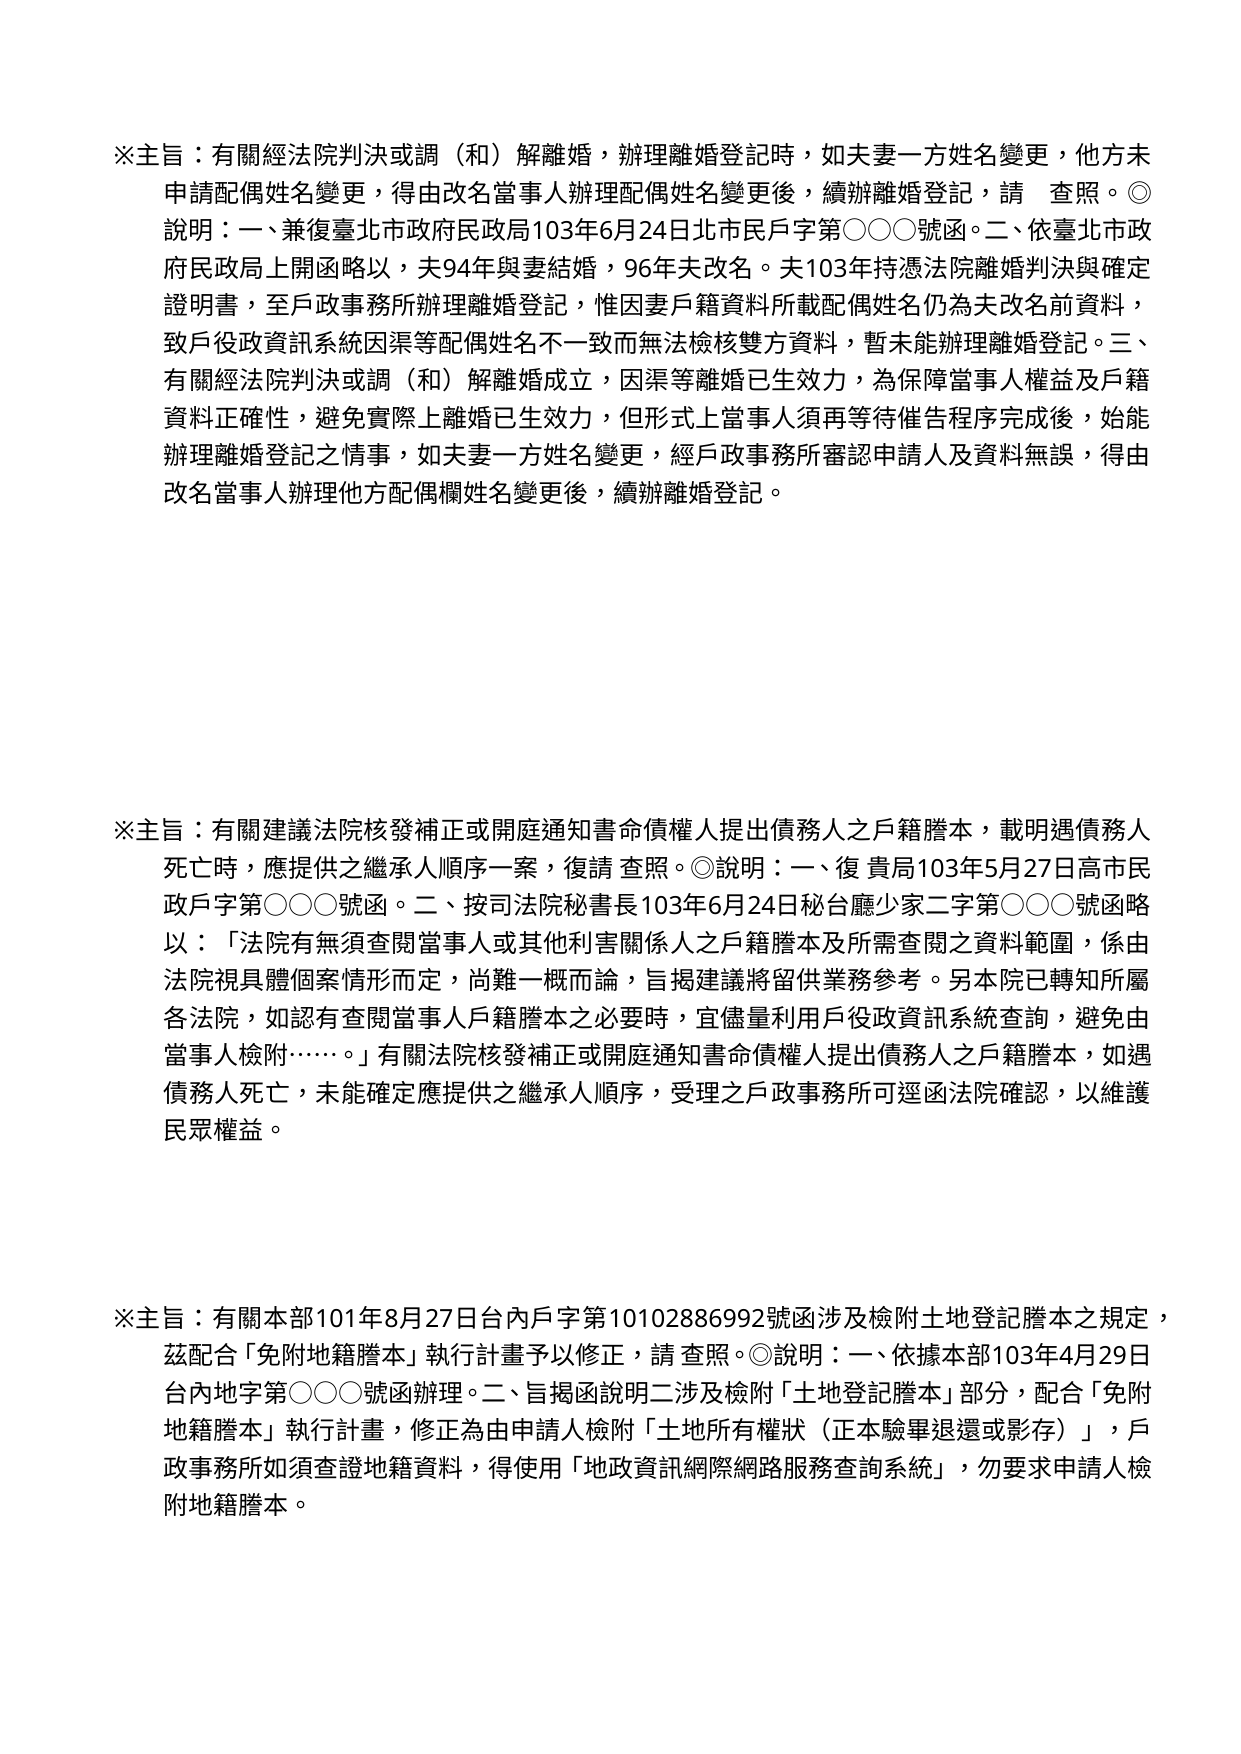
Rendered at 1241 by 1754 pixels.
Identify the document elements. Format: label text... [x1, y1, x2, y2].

text ※主旨：有關建議法院核發補正或開庭通知書命債權人提出債務人之戶籍謄本，載明遇債務人死亡時，應提供之繼承人順序一案，復請 查照。◎說明：一、復 貴局103年5月27日高市民政戶字第○○○號函。二、按司法院秘書長103年6月24日秘台廳少家二字第○○○號函略以：「法院有無須查閱當事人或其他利害關係人之戶籍謄本及所需查閱之資料範圍，係由法院視具體個案情形而定，尚難一概而論，旨揭建議將留供業務參考。另本院已轉知所屬各法院，如認有查閱當事人戶籍謄本之必要時，宜儘量利用戶役政資訊系統查詢，避免由當事人檢附……。」有關法院核發補正或開庭通知書命債權人提出債務人之戶籍謄本，如遇債務人死亡，未能確定應提供之繼承人順序，受理之戶政事務所可逕函法院確認，以維護民眾權益。 [114, 810, 1152, 1147]
text ※主旨：有關經法院判決或調（和）解離婚，辦理離婚登記時，如夫妻一方姓名變更，他方未申請配偶姓名變更，得由改名當事人辦理配偶姓名變更後，續辦離婚登記，請 查照。◎說明：一、兼復臺北市政府民政局103年6月24日北市民戶字第○○○號函。二、依臺北市政府民政局上開函略以，夫94年與妻結婚，96年夫改名。夫103年持憑法院離婚判決與確定證明書，至戶政事務所辦理離婚登記，惟因妻戶籍資料所載配偶姓名仍為夫改名前資料，致戶役政資訊系統因渠等配偶姓名不一致而無法檢核雙方資料，暫未能辦理離婚登記。三、有關經法院判決或調（和）解離婚成立，因渠等離婚已生效力，為保障當事人權益及戶籍資料正確性，避免實際上離婚已生效力，但形式上當事人須再等待催告程序完成後，始能辦理離婚登記之情事，如夫妻一方姓名變更，經戶政事務所審認申請人及資料無誤，得由改名當事人辦理他方配偶欄姓名變更後，續辦離婚登記。 [114, 135, 1152, 510]
text ※主旨：有關本部101年8月27日台內戶字第10102886992號函涉及檢附土地登記謄本之規定，茲配合「免附地籍謄本」執行計畫予以修正，請 查照。◎說明：一、依據本部103年4月29日台內地字第○○○號函辦理。二、旨揭函說明二涉及檢附「土地登記謄本」部分，配合「免附地籍謄本」執行計畫，修正為由申請人檢附「土地所有權狀（正本驗畢退還或影存）」，戶政事務所如須查證地籍資料，得使用「地政資訊網際網路服務查詢系統」，勿要求申請人檢附地籍謄本。 [114, 1297, 1152, 1522]
